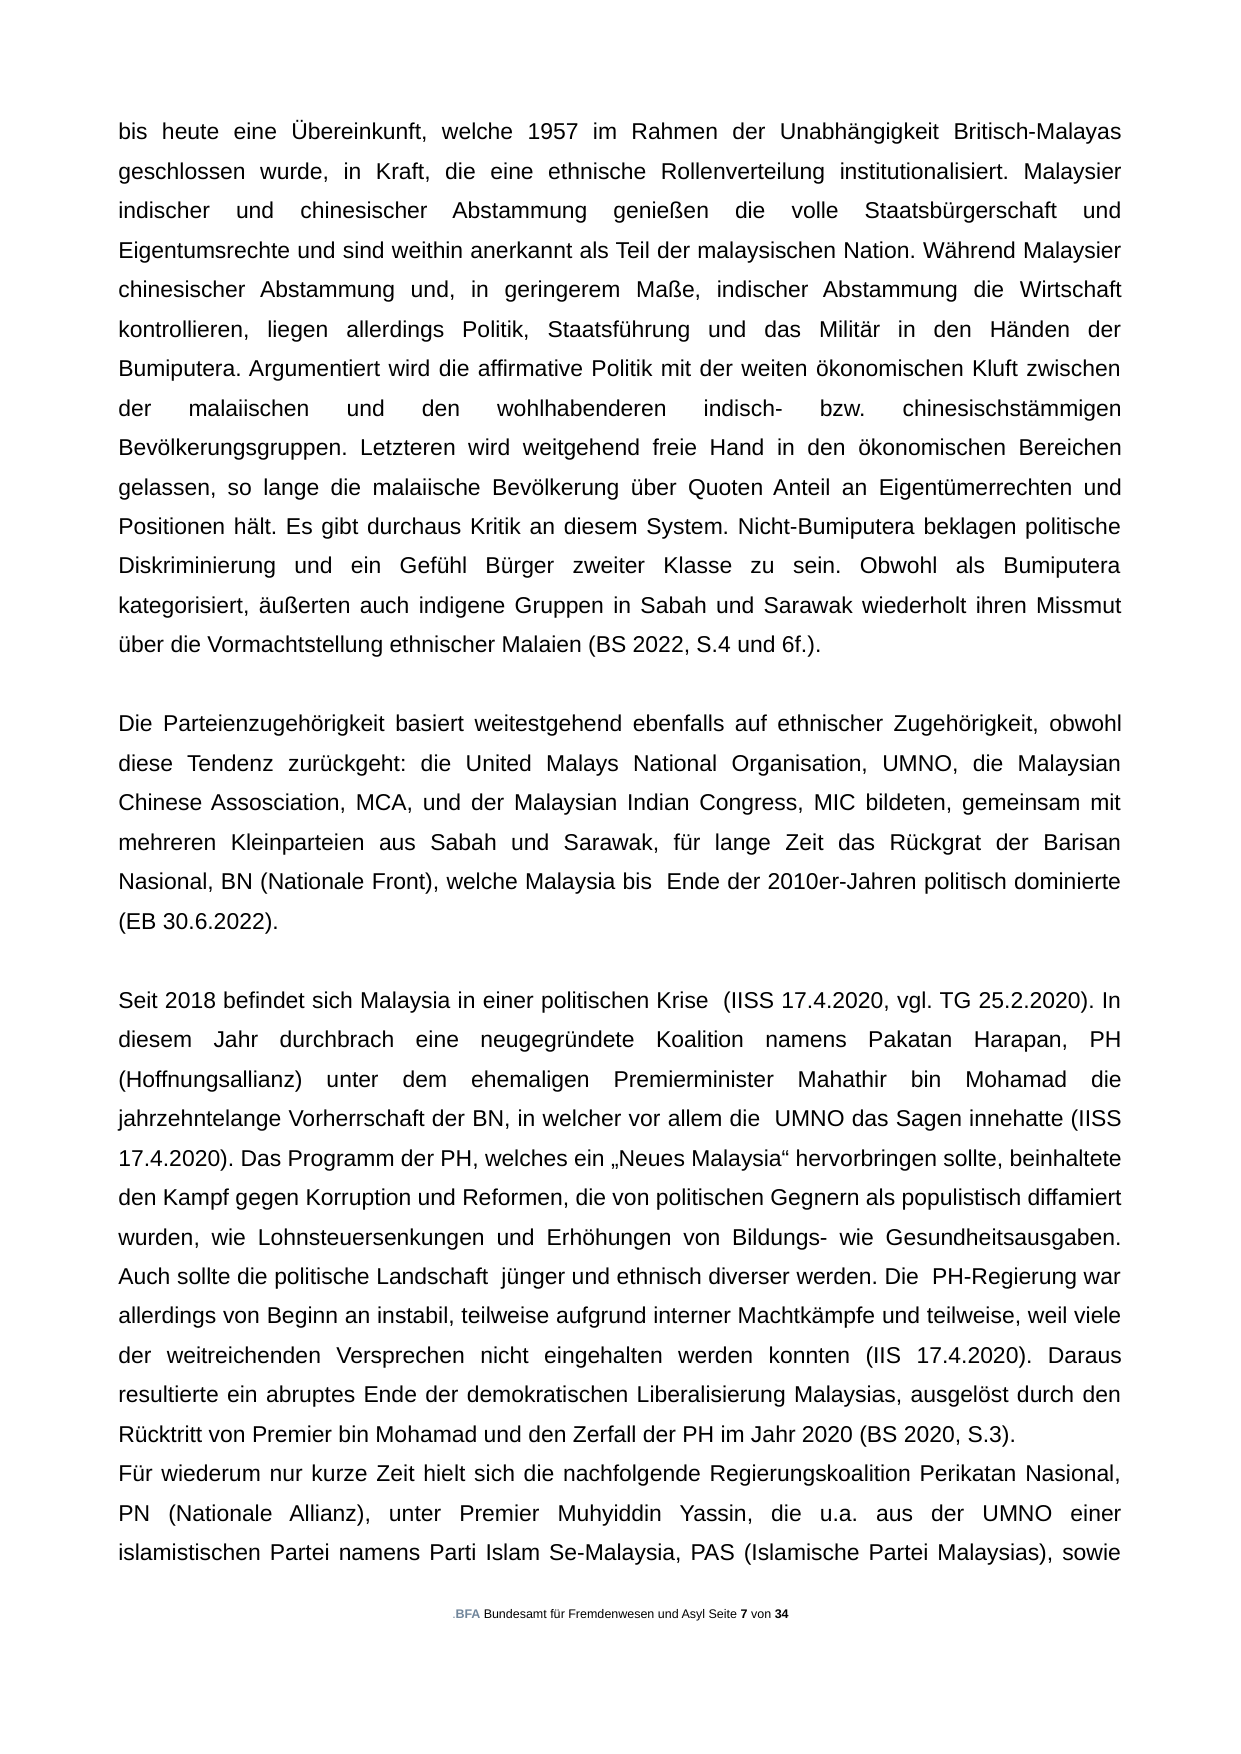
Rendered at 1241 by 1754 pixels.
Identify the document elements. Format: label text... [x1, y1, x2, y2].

text Für wiederum nur kurze Zeit hielt sich die nachfolgende Regierungskoalition Perikatan Nasional, PN (Nationale Allianz), unter Premier Muhyiddin Yassin, die u.a. aus der UMNO einer islamistischen Partei namens Parti Islam Se-Malaysia, PAS (Islamische Partei Malaysias), sowie [118, 1460, 1122, 1566]
text Seit 2018 befindet sich Malaysia in einer politischen Krise (IISS 17.4.2020, vgl. TG 25.2.2020). In diesem Jahr durchbrach eine neugegründete Koalition namens Pakatan Harapan, PH (Hoffnungsallianz) unter dem ehemaligen Premierminister Mahathir bin Mohamad die jahrzehntelange Vorherrschaft der BN, in welcher vor allem die UMNO das Sagen innehatte (IISS 17.4.2020). Das Programm der PH, welches ein „Neues Malaysia“ hervorbringen sollte, beinhaltete den Kampf gegen Korruption und Reformen, die von politischen Gegnern als populistisch diffamiert wurden, wie Lohnsteuersenkungen und Erhöhungen von Bildungs- wie Gesundheitsausgaben. Auch sollte die politische Landschaft jünger und ethnisch diverser werden. Die PH-Regierung war allerdings von Beginn an instabil, teilweise aufgrund interner Machtkämpfe und teilweise, weil viele der weitreichenden Versprechen nicht eingehalten werden konnten (IIS 17.4.2020). Daraus resultierte ein abruptes Ende der demokratischen Liberalisierung Malaysias, ausgelöst durch den Rücktritt von Premier bin Mohamad und den Zerfall der PH im Jahr 2020 (BS 2020, S.3). [118, 987, 1122, 1447]
text bis heute eine Übereinkunft, welche 1957 im Rahmen der Unabhängigkeit Britisch-Malayas geschlossen wurde, in Kraft, die eine ethnische Rollenverteilung institutionalisiert. Malaysier indischer und chinesischer Abstammung genießen die volle Staatsbürgerschaft und Eigentumsrechte und sind weithin anerkannt als Teil der malaysischen Nation. Während Malaysier chinesischer Abstammung und, in geringerem Maße, indischer Abstammung die Wirtschaft kontrollieren, liegen allerdings Politik, Staatsführung und das Militär in den Händen der Bumiputera. Argumentiert wird die affirmative Politik mit der weiten ökonomischen Kluft zwischen der malaiischen und den wohlhabenderen indisch- bzw. chinesischstämmigen Bevölkerungsgruppen. Letzteren wird weitgehend freie Hand in den ökonomischen Bereichen gelassen, so lange die malaiische Bevölkerung über Quoten Anteil an Eigentümerrechten und Positionen hält. Es gibt durchaus Kritik an diesem System. Nicht-Bumiputera beklagen politische Diskriminierung und ein Gefühl Bürger zweiter Klasse zu sein. Obwohl als Bumiputera kategorisiert, äußerten auch indigene Gruppen in Sabah und Sarawak wiederholt ihren Missmut über die Vormachtstellung ethnischer Malaien (BS 2022, S.4 und 6f.). [118, 118, 1122, 658]
text Die Parteienzugehörigkeit basiert weitestgehend ebenfalls auf ethnischer Zugehörigkeit, obwohl diese Tendenz zurückgeht: die United Malays National Organisation, UMNO, die Malaysian Chinese Assosciation, MCA, und der Malaysian Indian Congress, MIC bildeten, gemeinsam mit mehreren Kleinparteien aus Sabah und Sarawak, für lange Zeit das Rückgrat der Barisan Nasional, BN (Nationale Front), welche Malaysia bis Ende der 2010er-Jahren politisch dominierte (EB 30.6.2022). [118, 710, 1122, 934]
